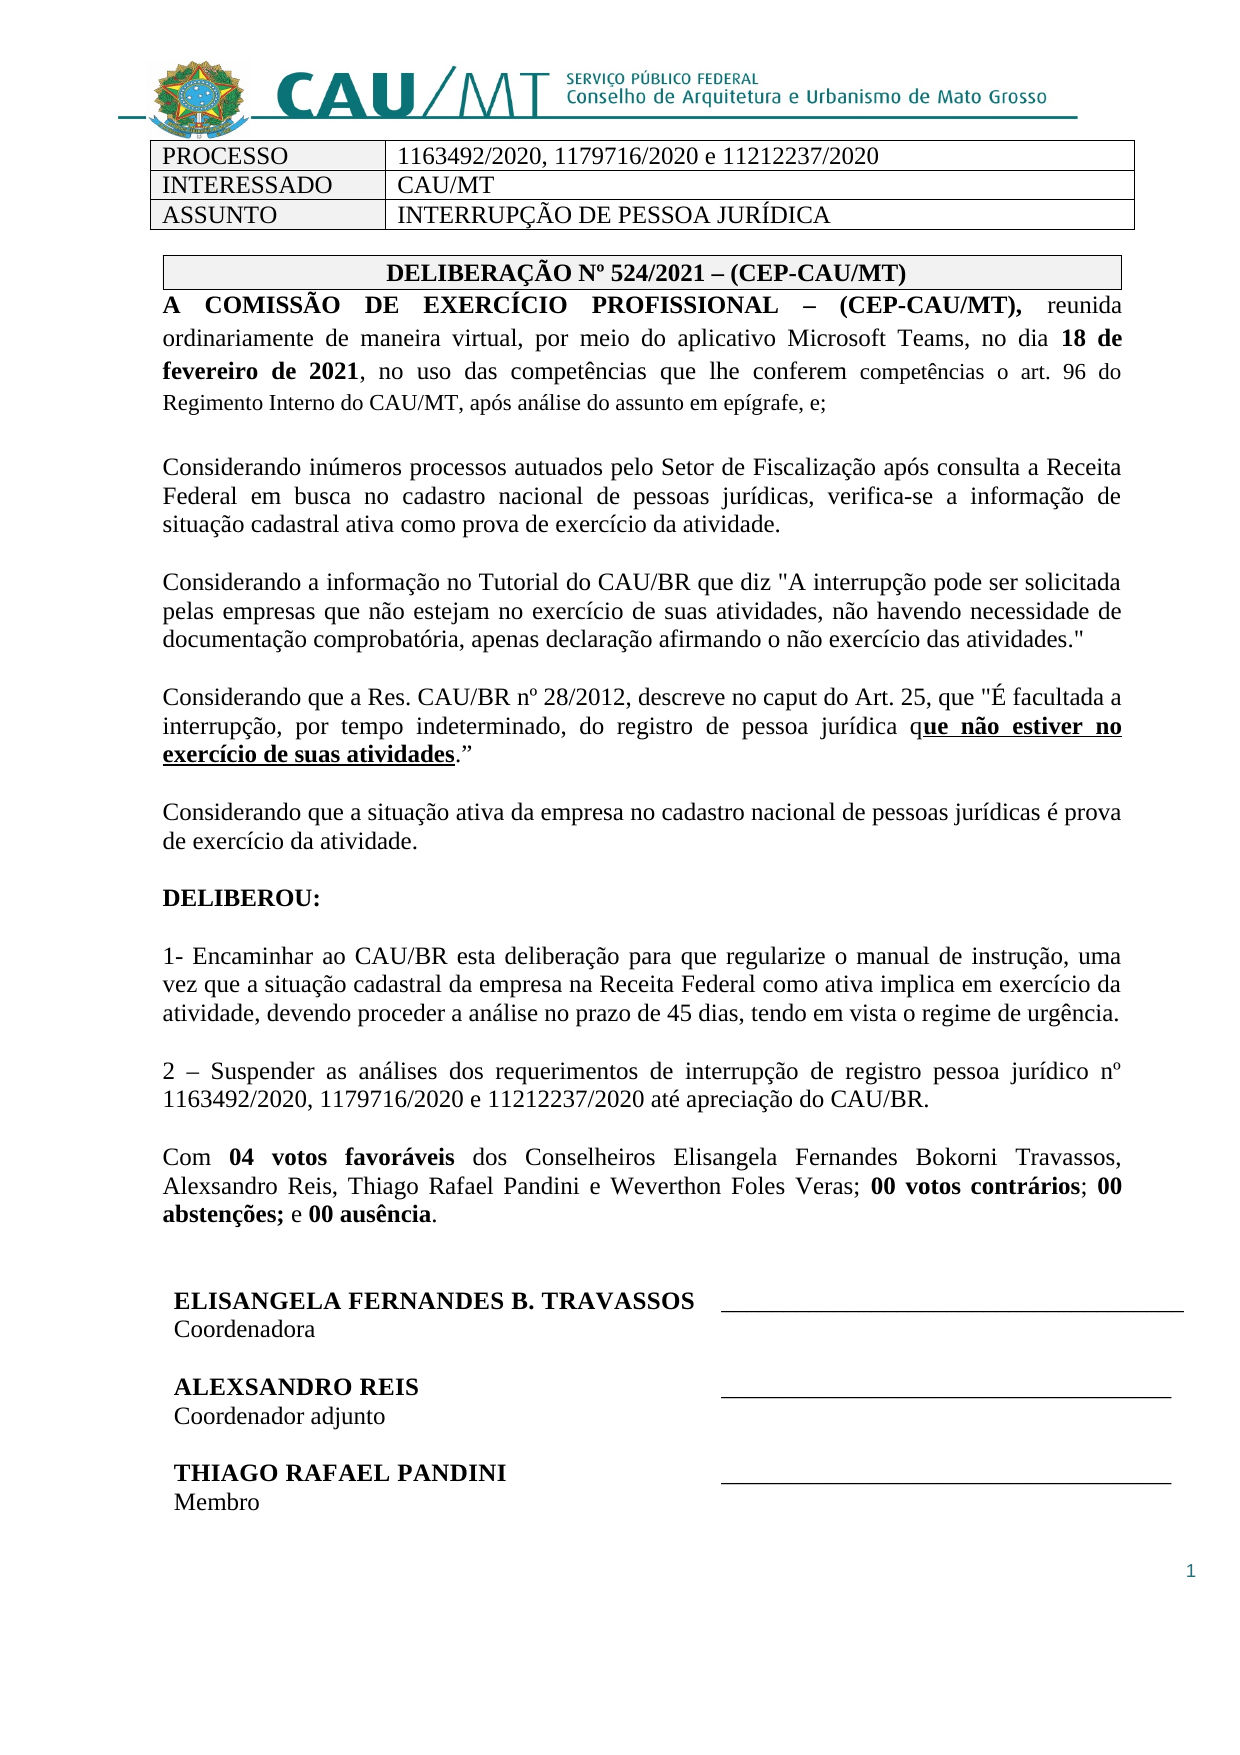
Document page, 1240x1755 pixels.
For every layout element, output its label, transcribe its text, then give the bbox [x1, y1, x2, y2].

text A COMISSÃO DE EXERCÍCIO PROFISSIONAL – (CEP-CAU/MT), reunida ordinariamente de maneira virtual, por meio do aplicativo Microsoft Teams, no dia 18 de fevereiro de 2021, no uso das competências que lhe conferem competências o art. 96 do Regimento Interno do CAU/MT, após análise do assunto em epígrafe, e; [162, 290, 1122, 415]
text Considerando que a situação ativa da empresa no cadastro nacional de pessoas jurídicas é prova de exercício da atividade. [162, 797, 1122, 854]
text Considerando inúmeros processos autuados pelo Setor de Fiscalização após consulta a Receita Federal em busca no cadastro nacional de pessoas jurídicas, verifica-se a informação de situação cadastral ativa como prova de exercício da atividade. [162, 452, 1122, 538]
text Considerando que a Res. CAU/BR nº 28/2012, descreve no caput do Art. 25, que "É facultada a interrupção, por tempo indeterminado, do registro de pessoa jurídica que não estiver no exercício de suas atividades.” [162, 682, 1122, 768]
text DELIBEROU: [162, 883, 1122, 912]
table_header elisangela fernandes b. travassos Coordenadora alexsandro reis Coordenador adjunto thiago rafael pandini Membro [163, 1286, 710, 1573]
table_header _____________________________________ ____________________________________ ____________________________________ ____________________________________ [710, 1286, 1207, 1573]
text Considerando a informação no Tutorial do CAU/BR que diz "A interrupção pode ser solicitada pelas empresas que não estejam no exercício de suas atividades, não havendo necessidade de documentação comprobatória, apenas declaração afirmando o não exercício das atividades." [162, 567, 1122, 653]
text 1- Encaminhar ao CAU/BR esta deliberação para que regularize o manual de instrução, uma vez que a situação cadastral da empresa na Receita Federal como ativa implica em exercício da atividade, devendo proceder a análise no prazo de 45 dias, tendo em vista o regime de urgência. [162, 941, 1122, 1027]
text 2 – Suspender as análises dos requerimentos de interrupção de registro pessoa jurídico nº 1163492/2020, 1179716/2020 e 11212237/2020 até apreciação do CAU/BR. [162, 1056, 1122, 1113]
text Com 04 votos favoráveis dos Conselheiros Elisangela Fernandes Bokorni Travassos, Alexsandro Reis, Thiago Rafael Pandini e Weverthon Foles Veras; 00 votos contrários; 00 abstenções; e 00 ausência. [162, 1142, 1122, 1228]
